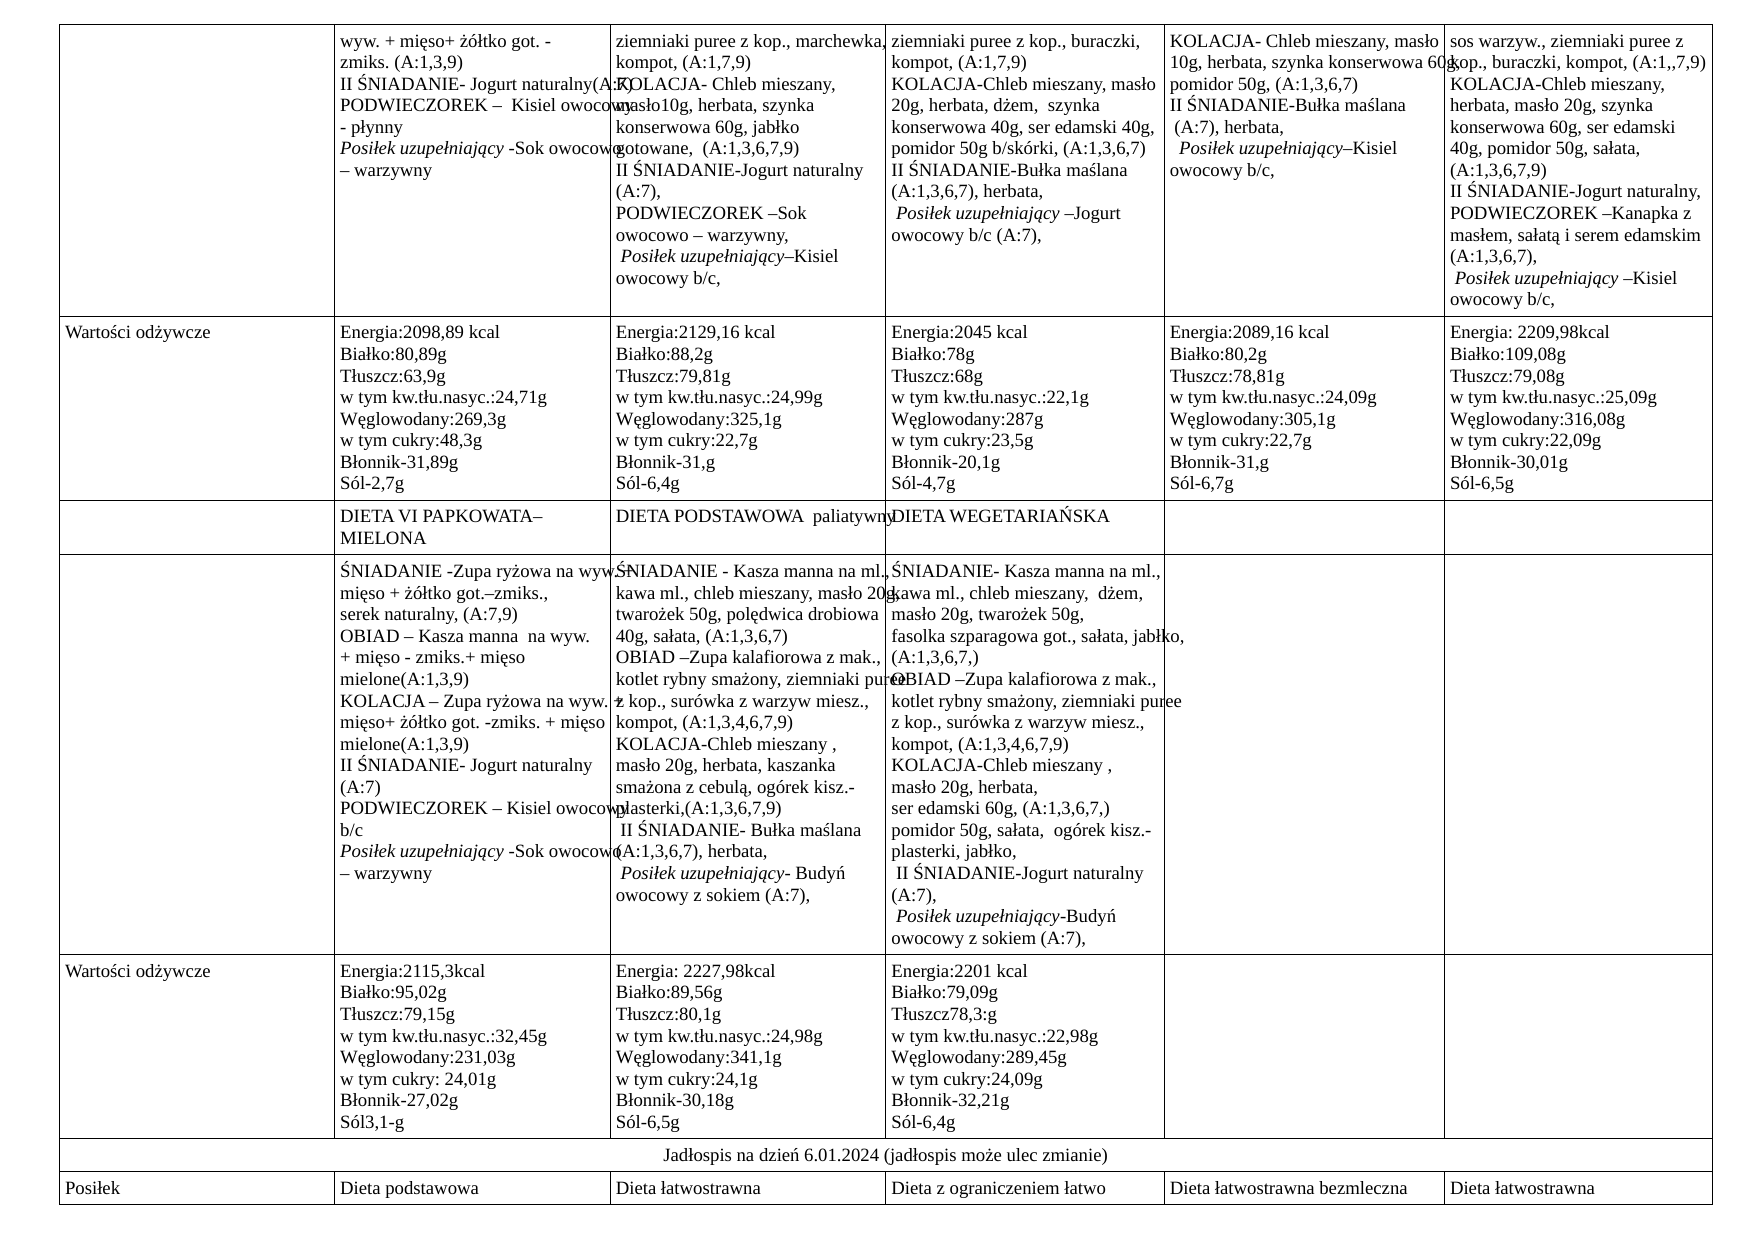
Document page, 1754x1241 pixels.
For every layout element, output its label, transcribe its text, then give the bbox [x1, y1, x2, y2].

table_cell [1165, 955, 1444, 1138]
table_cell Energia: 2209,98kcal Białko:109,08g Tłuszcz:79,08g w tym kw.tłu.nasyc.:25,09g Węglowodany:316,08g w tym cukry:22,09g Błonnik-30,01g Sól-6,5g [1445, 317, 1712, 499]
table_cell ŚNIADANIE -Zupa ryżowa na wyw. + mięso + żółtko got.–zmiks., serek naturalny, (A:7,9) OBIAD – Kasza manna na wyw. + mięso - zmiks.+ mięso mielone(A:1,3,9) KOLACJA – Zupa ryżowa na wyw. + mięso+ żółtko got. -zmiks. + mięso mielone(A:1,3,9) II ŚNIADANIE- Jogurt naturalny (A:7) PODWIECZOREK – Kisiel owocowy b/c Posiłek uzupełniający -Sok owocowo – warzywny [335, 555, 610, 954]
table_cell Energia:2115,3kcal Białko:95,02g Tłuszcz:79,15g w tym kw.tłu.nasyc.:32,45g Węglowodany:231,03g w tym cukry: 24,01g Błonnik-27,02g Sól3,1-g [335, 955, 610, 1138]
table_cell ŚNIADANIE -Kawa ml., chleb mieszany, masło 10g, twarożek 50g, polędwica drobiowa 40g, sałata, (A:1,3,6,7) OBIAD–Zupa kalafiorowa z mak., ryba piecz.(2szt) w folii, sos warzyw., ziemniaki puree z kop., buraczki, kompot, (A:1,,7,9) KOLACJA-Chleb mieszany, herbata, masło 20g, szynka konserwowa 60g, ser edamski 40g, pomidor 50g, sałata, (A:1,3,6,7,9) II ŚNIADANIE-Jogurt naturalny, PODWIECZOREK –Kanapka z masłem, sałatą i serem edamskim (A:1,3,6,7), Posiłek uzupełniający –Kisiel owocowy b/c, [1445, 25, 1712, 316]
table_cell Dieta łatwostrawna bezmleczna [1165, 1172, 1444, 1204]
table_cell ŚNIADANIE - Kasza manna na ml., kawa ml., chleb mieszany, masło 20g, twarożek 50g, polędwica drobiowa 40g, sałata, (A:1,3,6,7,) OBIAD –Zupa kalafiorowa z mak., ryba piecz. w folii, sos warzyw., ziemniaki puree z kop., buraczki, kompot, (A:1,7,9) KOLACJA-Chleb mieszany, masło 20g, herbata, dżem, szynka konserwowa 40g, ser edamski 40g, pomidor 50g b/skórki, (A:1,3,6,7) II ŚNIADANIE-Bułka maślana (A:1,3,6,7), herbata, Posiłek uzupełniający –Jogurt owocowy b/c (A:7), [886, 25, 1164, 316]
table_cell Wartości odżywcze [60, 955, 334, 1138]
table_cell DIETA WEGETARIAŃSKA [886, 501, 1164, 554]
table_cell Dieta podstawowa [335, 1172, 610, 1204]
table_cell Energia:2045 kcal Białko:78g Tłuszcz:68g w tym kw.tłu.nasyc.:22,1g Węglowodany:287g w tym cukry:23,5g Błonnik-20,1g Sól-4,7g [886, 317, 1164, 499]
table_cell ŚNIADANIE – Kasza manna na wyw., chleb mieszany, masło10g, polędwica drobiowa 60g, sałata, (A:1,3,6,7,9) OBIAD - Zupa kalafiorowa z mak., ryba piecz. w folii, ziemniaki puree z kop., marchewka, kompot, (A:1,4,7,9) KOLACJA- Chleb mieszany, masło 10g, herbata, szynka konserwowa 60g, pomidor 50g, (A:1,3,6,7) II ŚNIADANIE-Bułka maślana (A:7), herbata, Posiłek uzupełniający–Kisiel owocowy b/c, [1165, 25, 1444, 316]
table_cell Posiłek [60, 1172, 334, 1204]
table_cell Energia:2129,16 kcal Białko:88,2g Tłuszcz:79,81g w tym kw.tłu.nasyc.:24,99g Węglowodany:325,1g w tym cukry:22,7g Błonnik-31,g Sól-6,4g [611, 317, 885, 499]
table_cell Energia:2201 kcal Białko:79,09g Tłuszcz78,3:g w tym kw.tłu.nasyc.:22,98g Węglowodany:289,45g w tym cukry:24,09g Błonnik-32,21g Sól-6,4g [886, 955, 1164, 1138]
table_cell Dieta łatwostrawna [611, 1172, 885, 1204]
table_cell [60, 555, 334, 954]
table_cell [60, 25, 334, 316]
table_cell [1445, 555, 1712, 954]
table_cell Dieta łatwostrawna [1445, 1172, 1712, 1204]
table_cell ŚNIADANIE - Kasza manna na ml., kawa ml., chleb mieszany, masło 20g, twarożek 50g, polędwica drobiowa 40g, sałata, (A:1,3,6,7) OBIAD –Zupa kalafiorowa z mak., kotlet rybny smażony, ziemniaki puree z kop., surówka z warzyw miesz., kompot, (A:1,3,4,6,7,9) KOLACJA-Chleb mieszany , masło 20g, herbata, kaszanka smażona z cebulą, ogórek kisz.-plasterki,(A:1,3,6,7,9) II ŚNIADANIE- Bułka maślana (A:1,3,6,7), herbata, Posiłek uzupełniający- Budyń owocowy z sokiem (A:7), [611, 555, 885, 954]
table_cell ŚNIADANIE -Zupa ml. + suchary + masło-zmiksowana, serek waniliowy(A:1,7,) OBIAD – Kasza manna na wyw. + mięso - zmiks (A:1,9) KOLACJA – Zupa ryżowa na wyw. + mięso+ żółtko got. - zmiks. (A:1,3,9) II ŚNIADANIE- Jogurt naturalny(A:7) PODWIECZOREK – Kisiel owocowy - płynny Posiłek uzupełniający -Sok owocowo – warzywny [335, 25, 610, 316]
table_cell ŚNIADANIE- Kasza manna na ml., kawa ml., chleb mieszany, dżem, masło 20g, twarożek 50g, fasolka szparagowa got., sałata, jabłko, (A:1,3,6,7,) OBIAD –Zupa kalafiorowa z mak., kotlet rybny smażony, ziemniaki puree z kop., surówka z warzyw miesz., kompot, (A:1,3,4,6,7,9) KOLACJA-Chleb mieszany , masło 20g, herbata, ser edamski 60g, (A:1,3,6,7,) pomidor 50g, sałata, ogórek kisz.-plasterki, jabłko, II ŚNIADANIE-Jogurt naturalny (A:7), Posiłek uzupełniający-Budyń owocowy z sokiem (A:7), [886, 555, 1164, 954]
table_cell DIETA PODSTAWOWA paliatywny [611, 501, 885, 554]
table_cell Wartości odżywcze [60, 317, 334, 499]
table_cell [1445, 955, 1712, 1138]
table_cell Energia: 2227,98kcal Białko:89,56g Tłuszcz:80,1g w tym kw.tłu.nasyc.:24,98g Węglowodany:341,1g w tym cukry:24,1g Błonnik-30,18g Sól-6,5g [611, 955, 885, 1138]
table_cell Dieta z ograniczeniem łatwo [886, 1172, 1164, 1204]
table_cell DIETA VI PAPKOWATA– MIELONA [335, 501, 610, 554]
table_cell [1165, 555, 1444, 954]
table_cell Energia:2098,89 kcal Białko:80,89g Tłuszcz:63,9g w tym kw.tłu.nasyc.:24,71g Węglowodany:269,3g w tym cukry:48,3g Błonnik-31,89g Sól-2,7g [335, 317, 610, 499]
table_cell ŚNIADANIE – Chleb mieszany , masło10g, kawa ml., twarożek 50g, polędwica drobiowa 40g, sałata, (A:1,3,6,7) OBIAD - Zupa kalafiorowa z mak., ryba piecz. w folii, sos warzyw., ziemniaki puree z kop., marchewka, kompot, (A:1,7,9) KOLACJA- Chleb mieszany, masło10g, herbata, szynka konserwowa 60g, jabłko gotowane, (A:1,3,6,7,9) II ŚNIADANIE-Jogurt naturalny (A:7), PODWIECZOREK –Sok owocowo – warzywny, Posiłek uzupełniający–Kisiel owocowy b/c, [611, 25, 885, 316]
table_cell [1165, 501, 1444, 554]
table_cell Energia:2089,16 kcal Białko:80,2g Tłuszcz:78,81g w tym kw.tłu.nasyc.:24,09g Węglowodany:305,1g w tym cukry:22,7g Błonnik-31,g Sól-6,7g [1165, 317, 1444, 499]
table_cell [60, 501, 334, 554]
table_cell [1445, 501, 1712, 554]
table_cell Jadłospis na dzień 6.01.2024 (jadłospis może ulec zmianie) [60, 1139, 1712, 1171]
